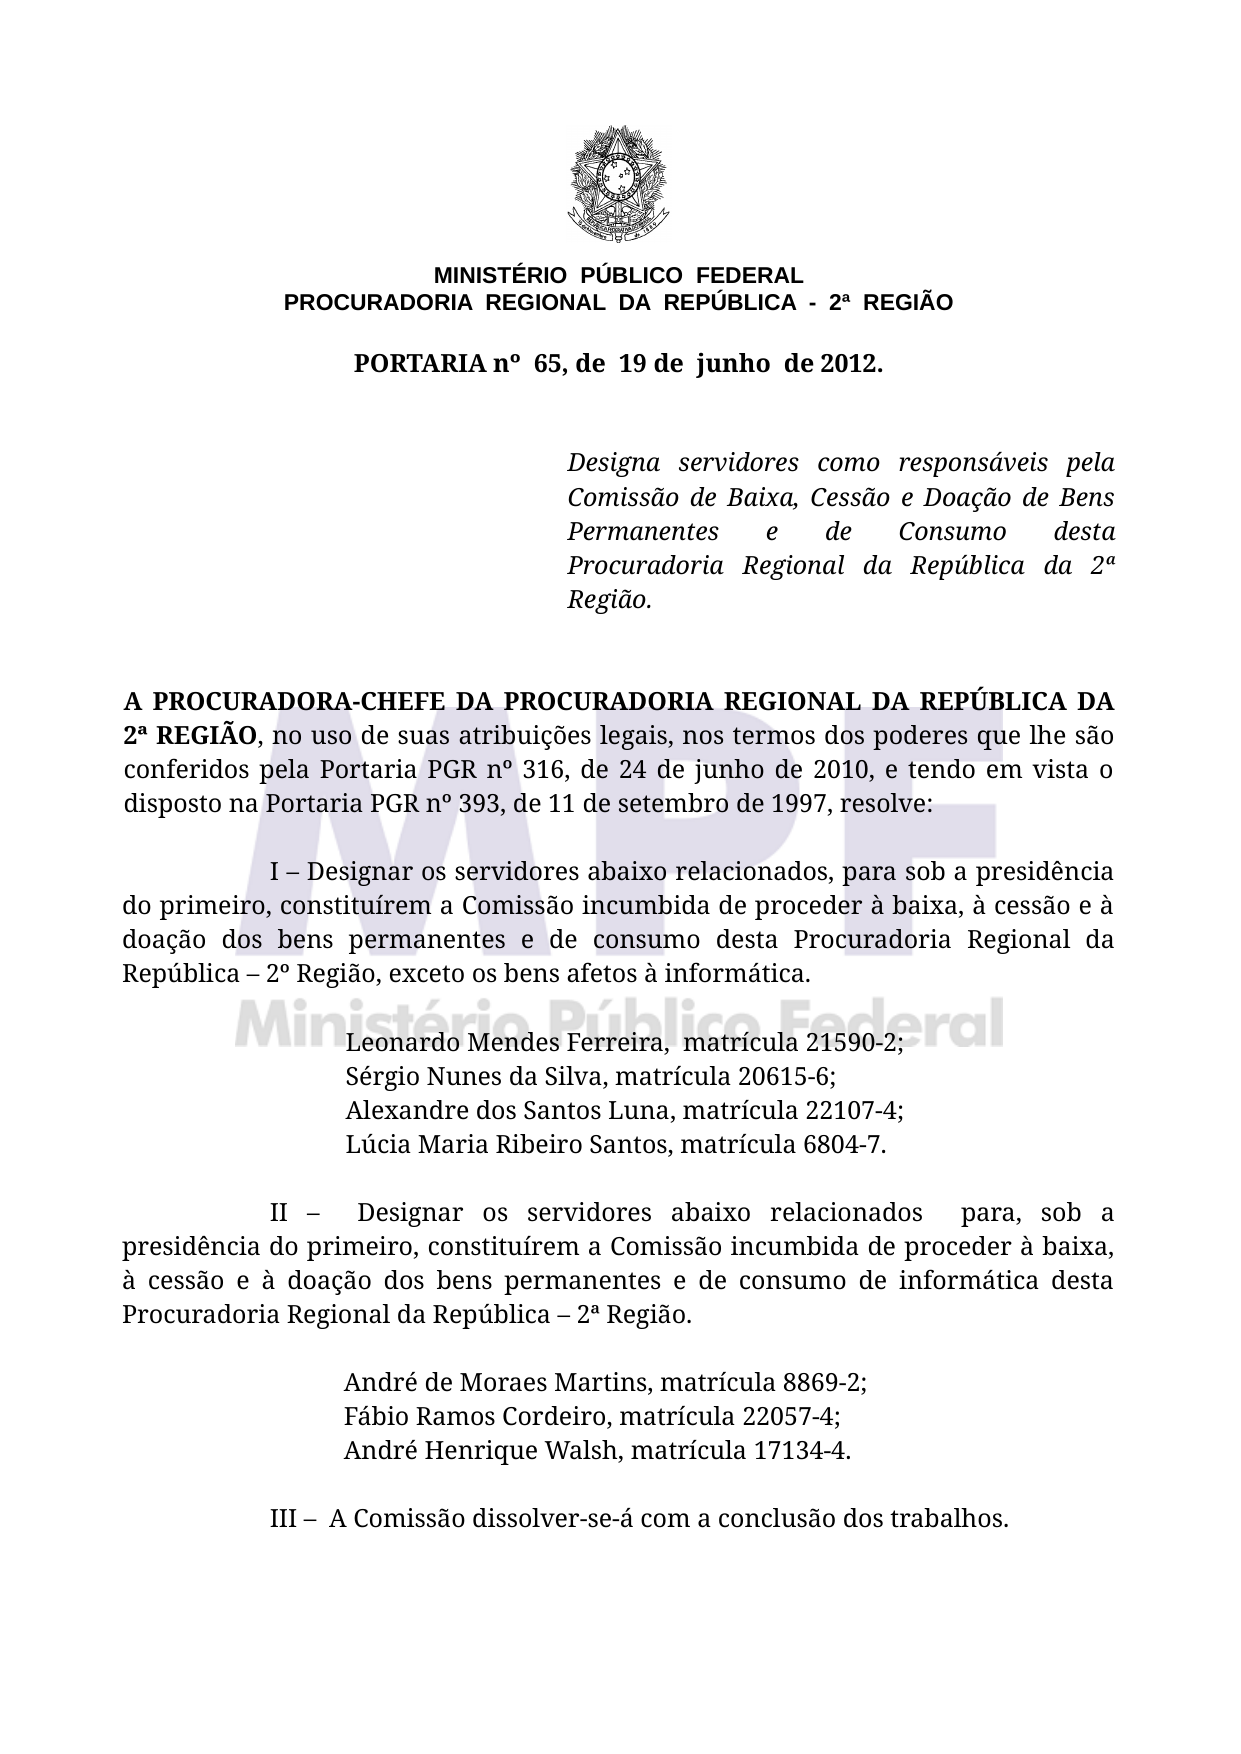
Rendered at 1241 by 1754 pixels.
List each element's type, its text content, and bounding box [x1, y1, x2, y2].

text Sérgio Nunes da Silva, matrícula 20615-6; [345, 1058, 1116, 1092]
text A PROCURADORA-CHEFE DA PROCURADORIA REGIONAL DA REPÚBLICA DA 2ª REGIÃO, no uso de suas atribuições legais, nos termos dos poderes que lhe são conferidos pela Portaria PGR nº 316, de 24 de junho de 2010, e tendo em vista o disposto na Portaria PGR nº 393, de 11 de setembro de 1997, resolve: [123, 683, 1116, 820]
text MINISTÉRIO PÚBLICO FEDERAL [122, 262, 1116, 289]
text I – Designar os servidores abaixo relacionados, para sob a presidência do primeiro, constituírem a Comissão incumbida de proceder à baixa, à cessão e à doação dos bens permanentes e de consumo desta Procuradoria Regional da República – 2º Região, exceto os bens afetos à informática. [122, 854, 1116, 990]
text PROCURADORIA REGIONAL DA REPÚBLICA - 2ª REGIÃO [122, 289, 1116, 315]
picture [566, 125, 672, 243]
text Leonardo Mendes Ferreira, matrícula 21590-2; [345, 1024, 1116, 1058]
text III – A Comissão dissolver-se-á com a conclusão dos trabalhos. [122, 1501, 1116, 1535]
text Lúcia Maria Ribeiro Santos, matrícula 6804-7. [345, 1126, 1116, 1160]
picture [235, 820, 1003, 854]
text Alexandre dos Santos Luna, matrícula 22107-4; [345, 1092, 1116, 1126]
text Designa servidores como responsáveis pela Comissão de Baixa, Cessão e Doação de Bens Permanentes e de Consumo desta Procuradoria Regional da República da 2ª Região. [567, 445, 1116, 615]
picture [235, 990, 1003, 1047]
text II – Designar os servidores abaixo relacionados para, sob a presidência do primeiro, constituírem a Comissão incumbida de proceder à baixa, à cessão e à doação dos bens permanentes e de consumo de informática desta Procuradoria Regional da República – 2ª Região. [122, 1194, 1116, 1331]
text PORTARIA nº 65, de 19 de junho de 2012. [122, 352, 1116, 377]
text Fábio Ramos Cordeiro, matrícula 22057-4; [344, 1399, 1116, 1433]
text André de Moraes Martins, matrícula 8869-2; [344, 1365, 1116, 1399]
text André Henrique Walsh, matrícula 17134-4. [344, 1433, 1116, 1467]
